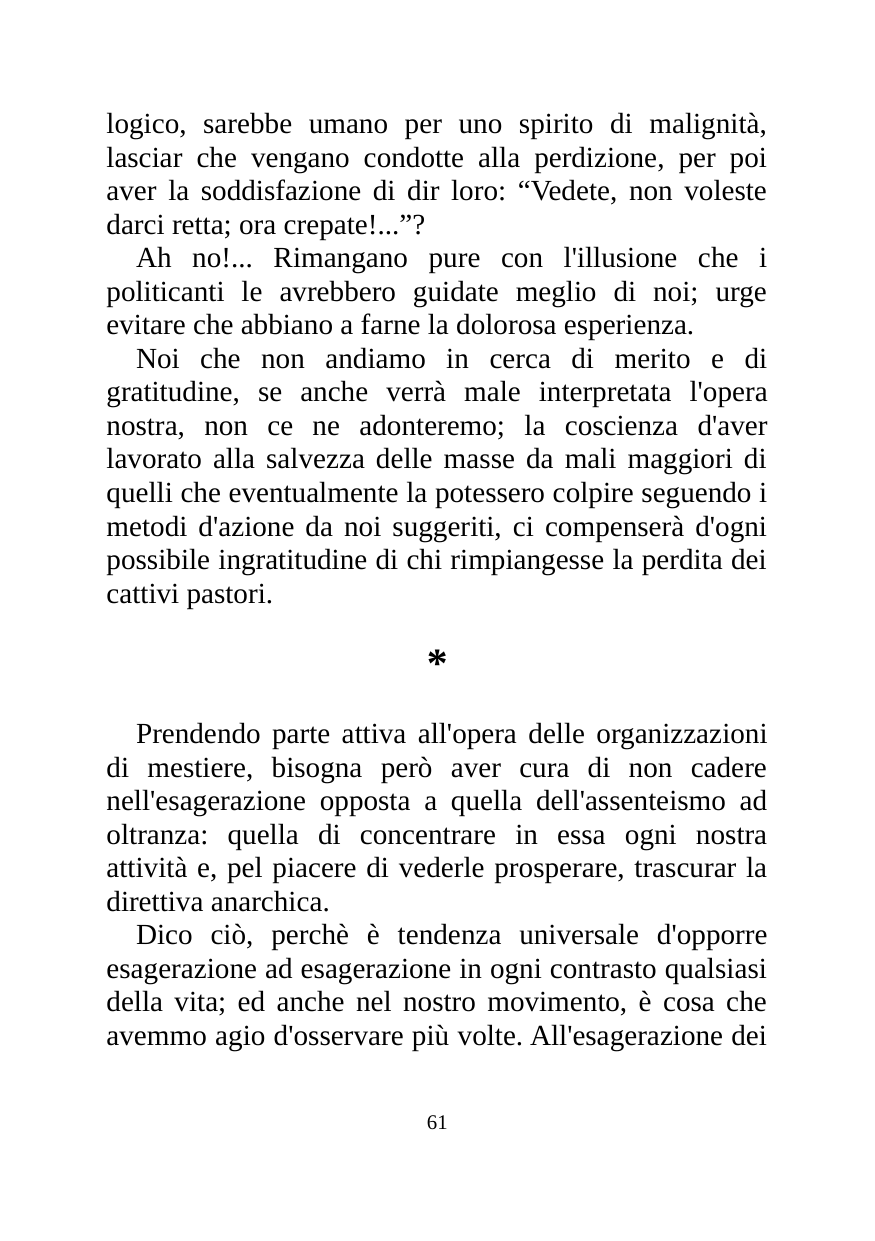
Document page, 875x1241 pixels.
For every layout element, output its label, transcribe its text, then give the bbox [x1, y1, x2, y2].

text Dico ciò, perchè è tendenza universale d'opporre esagerazione ad esagerazione in ogni contrasto qualsiasi della vita; ed anche nel nostro movimento, è cosa che avemmo agio d'osservare più volte. All'esagerazione dei [106, 917, 768, 1052]
text * [106, 639, 768, 687]
text Noi che non andiamo in cerca di merito e di gratitudine, se anche verrà male interpretata l'opera nostra, non ce ne adonteremo; la coscienza d'aver lavorato alla salvezza delle masse da mali maggiori di quelli che eventualmente la potessero colpire seguendo i metodi d'azione da noi suggeriti, ci compenserà d'ogni possibile ingratitudine di chi rimpiangesse la perdita dei cattivi pastori. [106, 341, 768, 609]
text logico, sarebbe umano per uno spirito di malignità, lasciar che vengano condotte alla perdizione, per poi aver la soddisfazione di dir loro: “Vedete, non voleste darci retta; ora crepate!...”? [106, 106, 768, 240]
text Prendendo parte attiva all'opera delle organizzazioni di mestiere, bisogna però aver cura di non cadere nell'esagerazione opposta a quella dell'assenteismo ad oltranza: quella di concentrare in essa ogni nostra attività e, pel piacere di vederle prosperare, trascurar la direttiva anarchica. [106, 716, 768, 917]
text Ah no!... Rimangano pure con l'illusione che i politicanti le avrebbero guidate meglio di noi; urge evitare che abbiano a farne la dolorosa esperienza. [106, 240, 768, 341]
